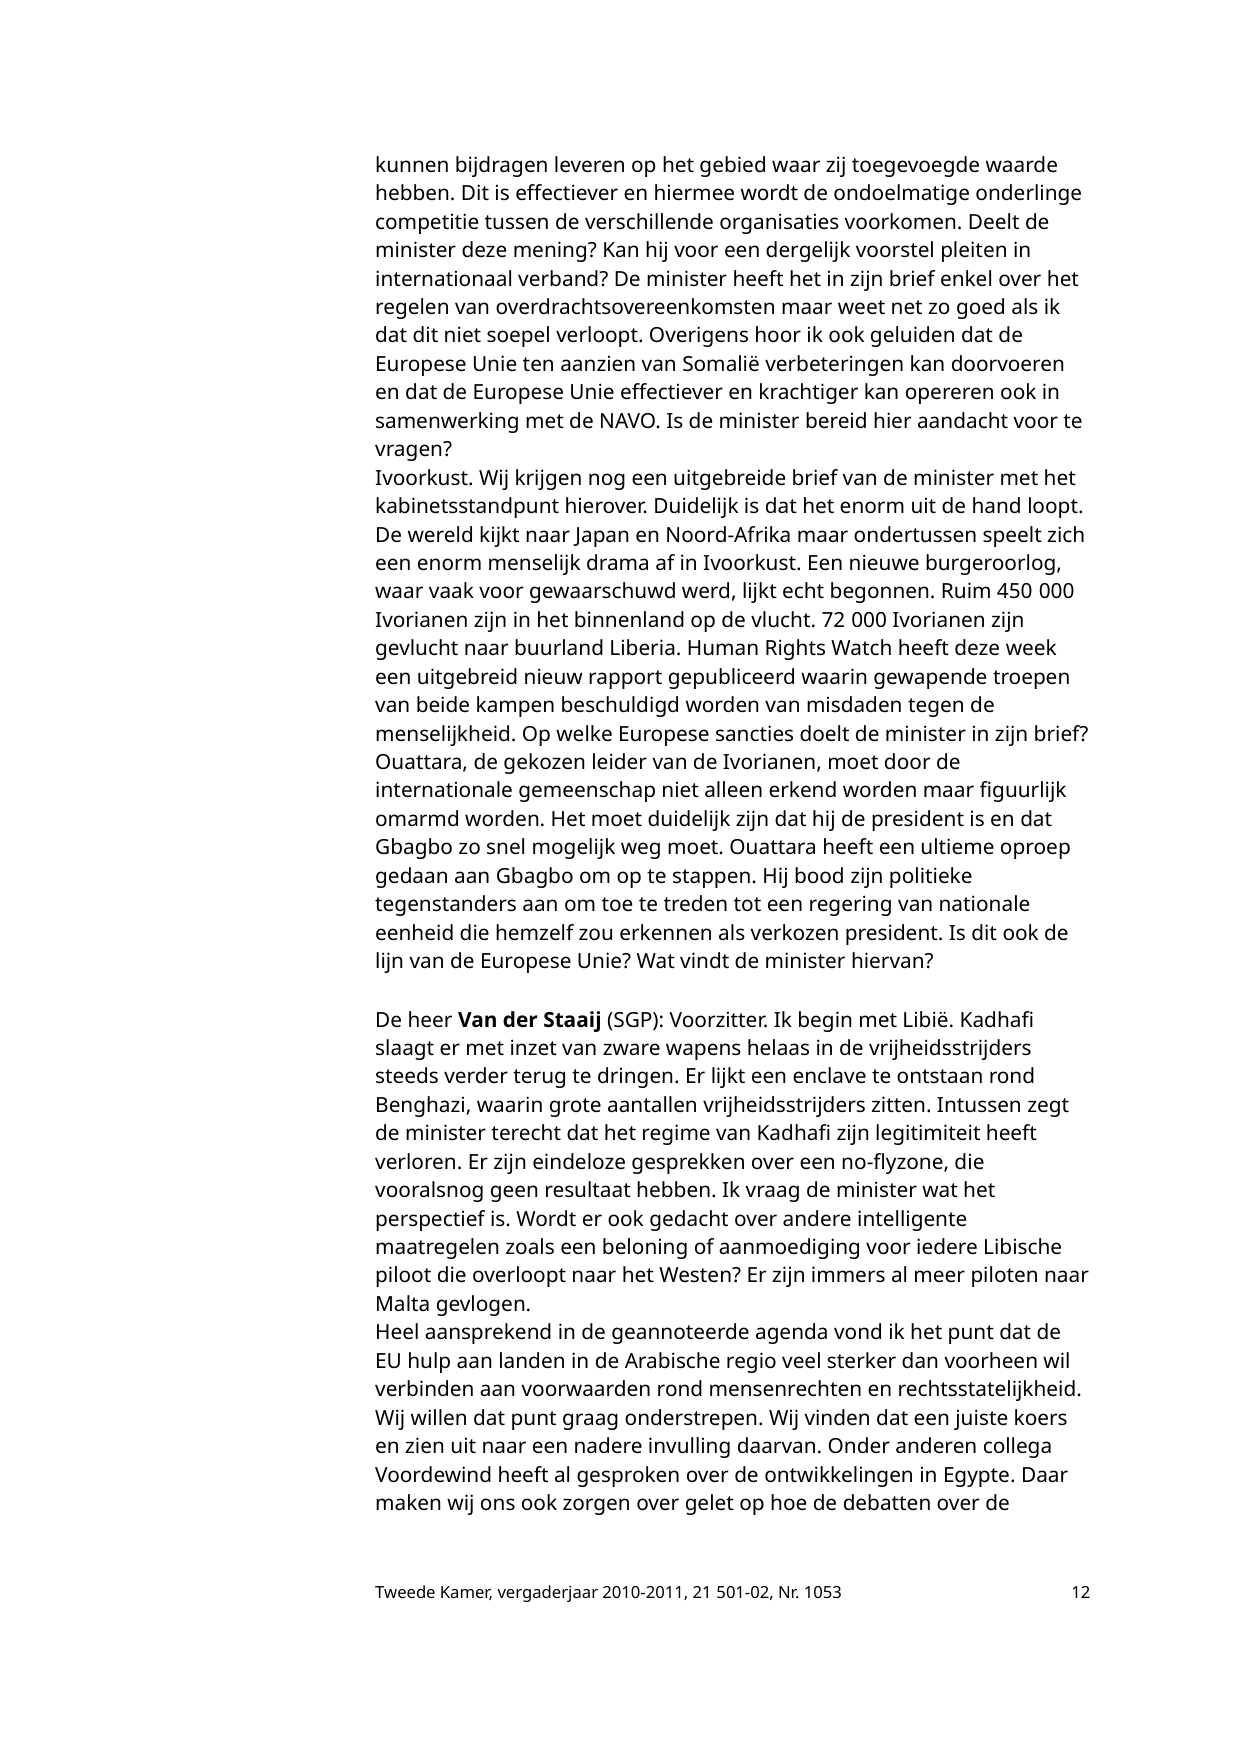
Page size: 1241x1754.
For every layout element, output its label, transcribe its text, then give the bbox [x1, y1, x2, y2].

text De heer Van der Staaij (SGP): Voorzitter. Ik begin met Libië. Kadhafi slaagt er met inzet van zware wapens helaas in de vrijheidsstrijders steeds verder terug te dringen. Er lijkt een enclave te ontstaan rond Benghazi, waarin grote aantallen vrijheidsstrijders zitten. Intussen zegt de minister terecht dat het regime van Kadhafi zijn legitimiteit heeft verloren. Er zijn eindeloze gesprekken over een no-flyzone, die vooralsnog geen resultaat hebben. Ik vraag de minister wat het perspectief is. Wordt er ook gedacht over andere intelligente maatregelen zoals een beloning of aanmoediging voor iedere Libische piloot die overloopt naar het Westen? Er zijn immers al meer piloten naar Malta gevlogen. [375, 1005, 1090, 1317]
text Heel aansprekend in de geannoteerde agenda vond ik het punt dat de EU hulp aan landen in de Arabische regio veel sterker dan voorheen wil verbinden aan voorwaarden rond mensenrechten en rechtsstatelijkheid. Wij willen dat punt graag onderstrepen. Wij vinden dat een juiste koers en zien uit naar een nadere invulling daarvan. Onder anderen collega Voordewind heeft al gesproken over de ontwikkelingen in Egypte. Daar maken wij ons ook zorgen over gelet op hoe de debatten over de [375, 1317, 1090, 1517]
text Ivoorkust. Wij krijgen nog een uitgebreide brief van de minister met het kabinetsstandpunt hierover. Duidelijk is dat het enorm uit de hand loopt. De wereld kijkt naar Japan en Noord-Afrika maar ondertussen speelt zich een enorm menselijk drama af in Ivoorkust. Een nieuwe burgeroorlog, waar vaak voor gewaarschuwd werd, lijkt echt begonnen. Ruim 450 000 Ivorianen zijn in het binnenland op de vlucht. 72 000 Ivorianen zijn gevlucht naar buurland Liberia. Human Rights Watch heeft deze week een uitgebreid nieuw rapport gepubliceerd waarin gewapende troepen van beide kampen beschuldigd worden van misdaden tegen de menselijkheid. Op welke Europese sancties doelt de minister in zijn brief? Ouattara, de gekozen leider van de Ivorianen, moet door de internationale gemeenschap niet alleen erkend worden maar figuurlijk omarmd worden. Het moet duidelijk zijn dat hij de president is en dat Gbagbo zo snel mogelijk weg moet. Ouattara heeft een ultieme oproep gedaan aan Gbagbo om op te stappen. Hij bood zijn politieke tegenstanders aan om toe te treden tot een regering van nationale eenheid die hemzelf zou erkennen als verkozen president. Is dit ook de lijn van de Europese Unie? Wat vindt de minister hiervan? [375, 463, 1090, 975]
text kunnen bijdragen leveren op het gebied waar zij toegevoegde waarde hebben. Dit is effectiever en hiermee wordt de ondoelmatige onderlinge competitie tussen de verschillende organisaties voorkomen. Deelt de minister deze mening? Kan hij voor een dergelijk voorstel pleiten in internationaal verband? De minister heeft het in zijn brief enkel over het regelen van overdrachtsovereenkomsten maar weet net zo goed als ik dat dit niet soepel verloopt. Overigens hoor ik ook geluiden dat de Europese Unie ten aanzien van Somalië verbeteringen kan doorvoeren en dat de Europese Unie effectiever en krachtiger kan opereren ook in samenwerking met de NAVO. Is de minister bereid hier aandacht voor te vragen? [375, 150, 1090, 463]
